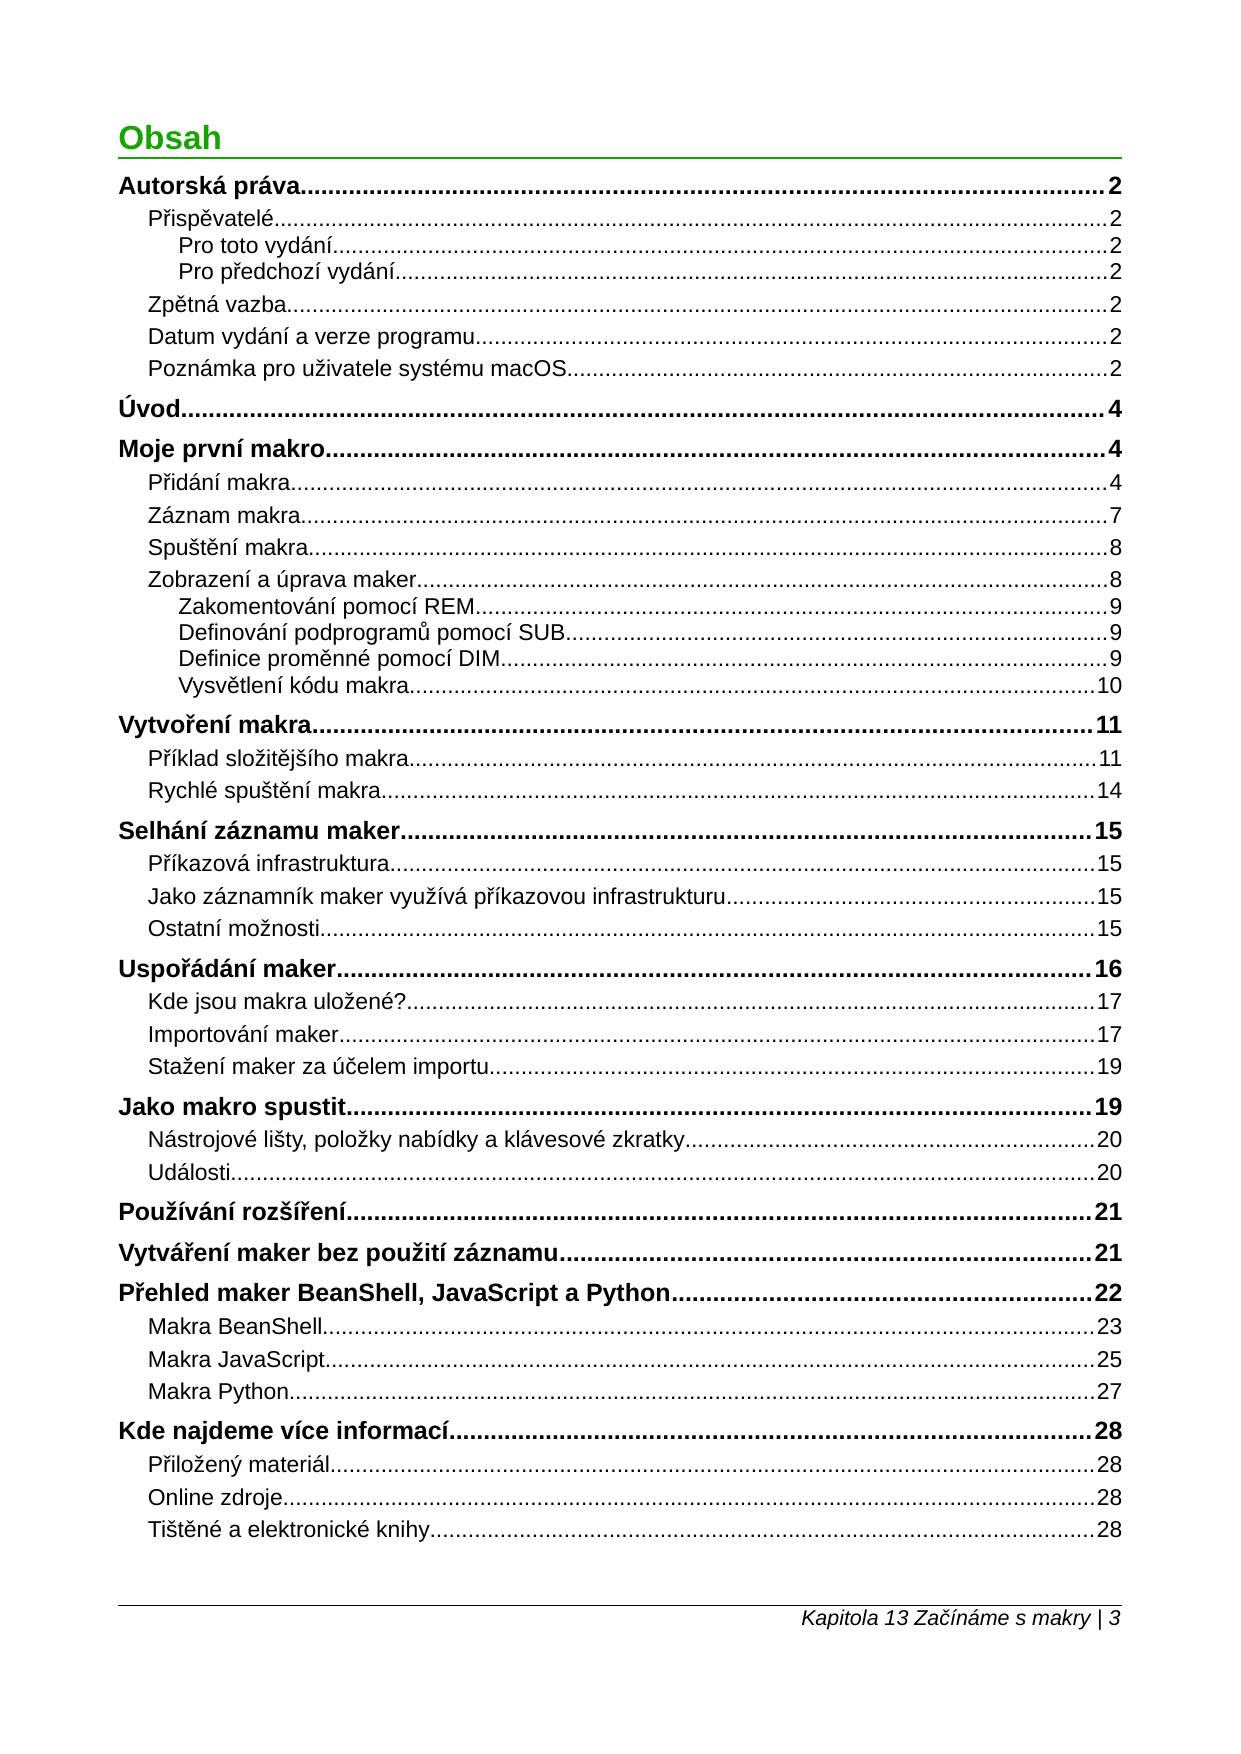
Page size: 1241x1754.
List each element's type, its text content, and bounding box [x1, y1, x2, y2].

text Zobrazení a úprava maker 8 [148, 566, 1122, 593]
text Uspořádání maker 16 [118, 953, 1122, 982]
text Jako záznamník maker využívá příkazovou infrastrukturu 15 [148, 883, 1122, 909]
text Poznámka pro uživatele systému macOS 2 [148, 355, 1122, 382]
text Kde jsou makra uložené? 17 [148, 988, 1122, 1015]
text Příkazová infrastruktura 15 [148, 850, 1122, 877]
text Přispěvatelé 2 [148, 205, 1122, 232]
text Importování maker 17 [148, 1021, 1122, 1047]
text Kde najdeme více informací 28 [118, 1416, 1122, 1445]
text Definování podprogramů pomocí SUB 9 [178, 619, 1122, 645]
subtitle Obsah [118, 118, 1122, 157]
text Moje první makro 4 [118, 434, 1122, 463]
text Tištěné a elektronické knihy 28 [148, 1516, 1122, 1542]
text Zakomentování pomocí REM 9 [178, 593, 1122, 619]
text Pro toto vydání 2 [178, 232, 1122, 258]
text Autorská práva 2 [118, 171, 1122, 199]
text Stažení maker za účelem importu 19 [148, 1053, 1122, 1079]
text Spuštění makra 8 [148, 534, 1122, 560]
text Přidání makra 4 [148, 469, 1122, 496]
text Vytváření maker bez použití záznamu 21 [118, 1238, 1122, 1266]
text Události 20 [148, 1159, 1122, 1185]
text Datum vydání a verze programu 2 [148, 323, 1122, 349]
text Online zdroje 28 [148, 1483, 1122, 1510]
text Záznam makra 7 [148, 502, 1122, 528]
text Pro předchozí vydání 2 [178, 258, 1122, 284]
text Jako makro spustit 19 [118, 1091, 1122, 1120]
text Rychlé spuštění makra 14 [148, 777, 1122, 804]
text Makra JavaScript 25 [148, 1346, 1122, 1372]
text Úvod 4 [118, 394, 1122, 422]
text Přehled maker BeanShell, JavaScript a Python 22 [118, 1278, 1122, 1307]
text Makra BeanShell 23 [148, 1313, 1122, 1339]
text Přiložený materiál 28 [148, 1451, 1122, 1477]
text Definice proměnné pomocí DIM 9 [178, 645, 1122, 672]
text Nástrojové lišty, položky nabídky a klávesové zkratky 20 [148, 1126, 1122, 1153]
text Makra Python 27 [148, 1378, 1122, 1404]
text Zpětná vazba 2 [148, 291, 1122, 317]
text Vytvoření makra 11 [118, 710, 1122, 739]
text Ostatní možnosti 15 [148, 915, 1122, 942]
text Vysvětlení kódu makra 10 [178, 672, 1122, 698]
text Selhání záznamu maker 15 [118, 816, 1122, 844]
text Používání rozšíření 21 [118, 1197, 1122, 1226]
text Příklad složitějšího makra 11 [148, 745, 1122, 771]
